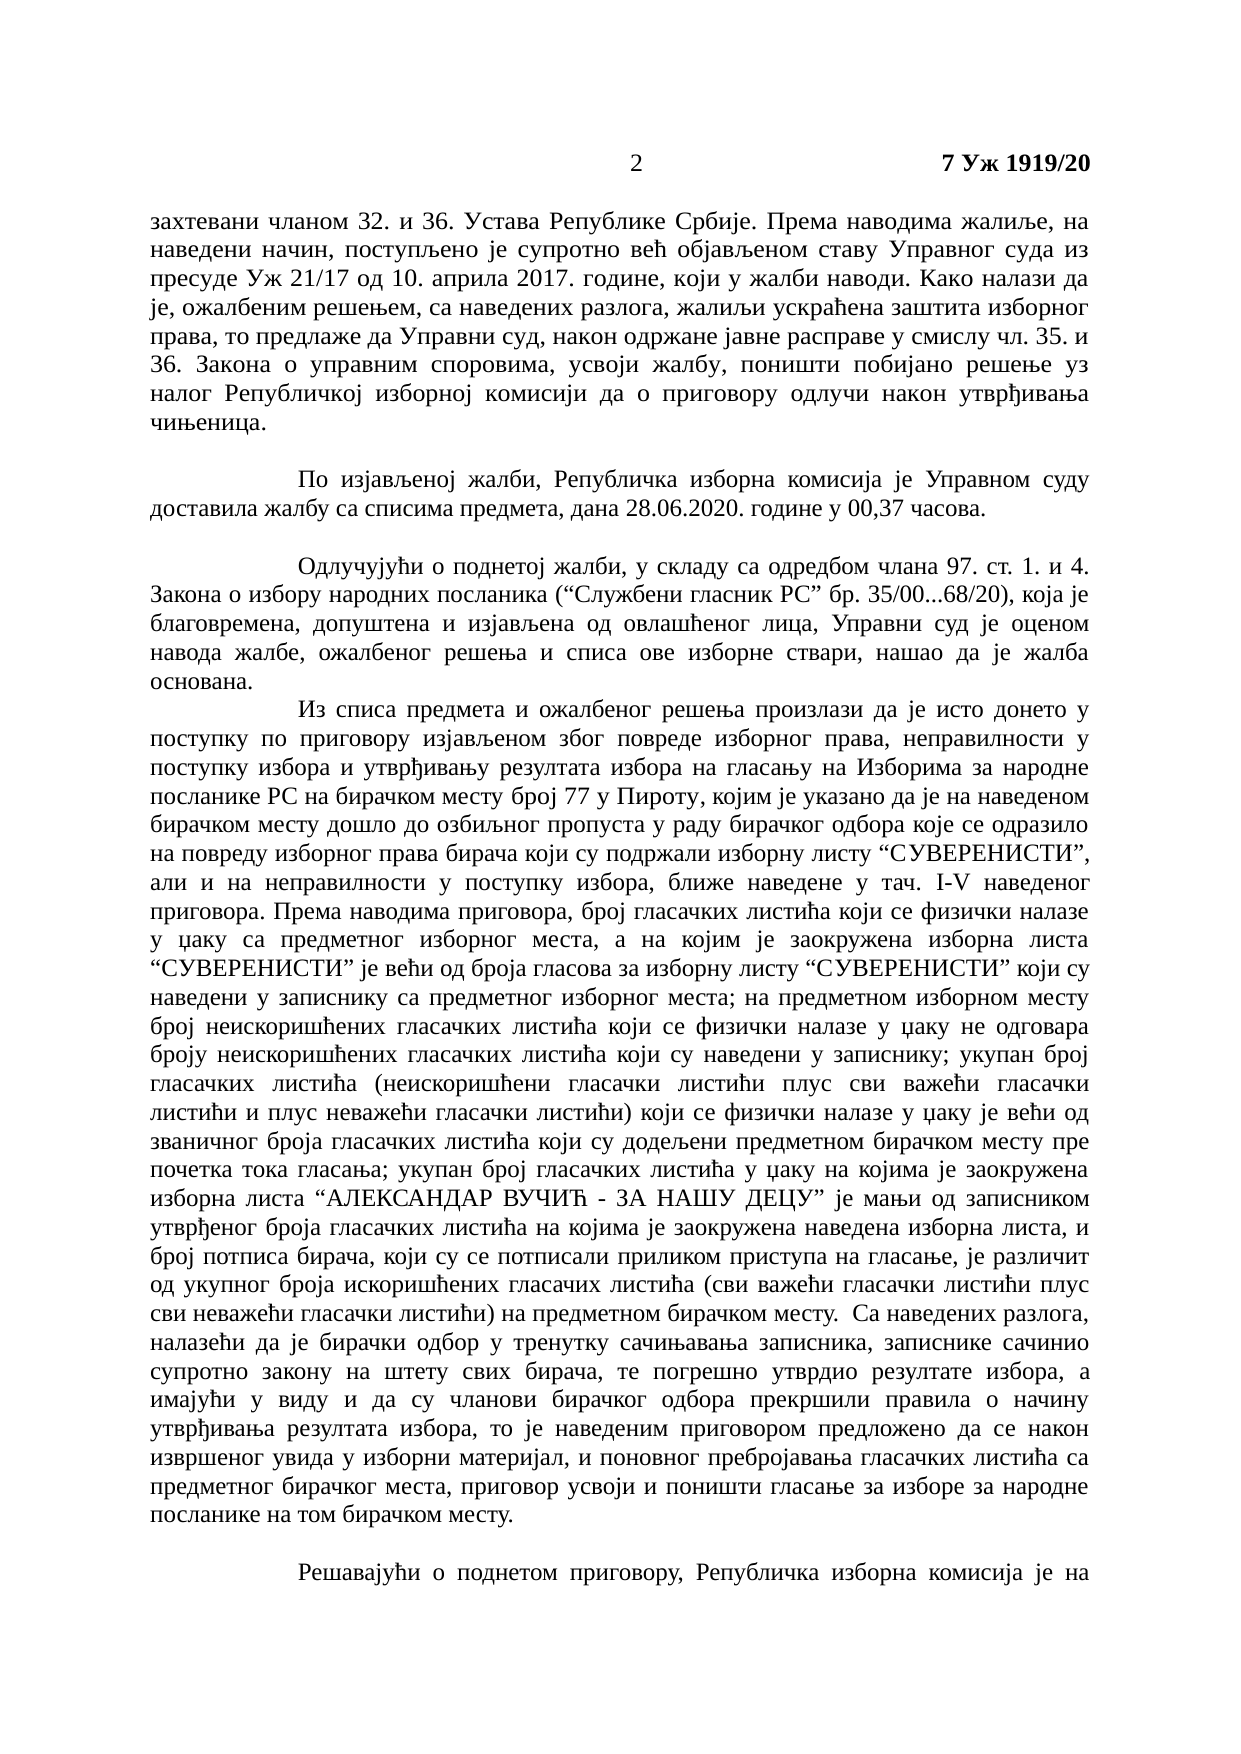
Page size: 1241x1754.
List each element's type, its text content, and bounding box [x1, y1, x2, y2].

text Из списа предмета и ожалбеног решења произлази да је исто донето у поступку по приговору изјављеном због повреде изборног права, неправилности у поступку избора и утврђивању резултата избора на гласању на Изборима за народне посланике РС на бирачком месту број 77 у Пироту, којим је указано да је на наведеном бирачком месту дошло до озбиљног пропуста у раду бирачког одбора које се одразило на повреду изборног права бирача који су подржали изборну листу “СУВЕРЕНИСТИ”, али и на неправилности у поступку избора, ближе наведене у тач. I-V наведеног приговора. Према наводима приговора, број гласачких листића који се физички налазе у џаку са предметног изборног места, а на којим је заокружена изборна листа “СУВЕРЕНИСТИ” је већи од броја гласова за изборну листу “СУВЕРЕНИСТИ” који су наведени у записнику са предметног изборног места; на предметном изборном месту број неискоришћених гласачких листића који се физички налазе у џаку не одговара броју неискоришћених гласачких листића који су наведени у записнику; укупан број гласачких листића (неискоришћени гласачки листићи плус сви важећи гласачки листићи и плус неважећи гласачки листићи) који се физички налазе у џаку је већи од званичног броја гласачких листића који су додељени предметном бирачком месту пре почетка тока гласања; укупан број гласачких листића у џаку на којима је заокружена изборна листа “АЛЕКСАНДАР ВУЧИЋ - ЗА НАШУ ДЕЦУ” је мањи од записником утврђеног броја гласачких листића на којима је заокружена наведена изборна листа, и број потписа бирача, који су се потписали приликом приступа на гласање, је различит од укупног броја искоришћених гласачих листића (сви важећи гласачки листићи плус сви неважећи гласачки листићи) на предметном бирачком месту. Са наведених разлога, налазећи да је бирачки одбор у тренутку сачињавања записника, записнике сачинио супротно закону на штету свих бирача, те погрешно утврдио резултате избора, а имајући у виду и да су чланови бирачког одбора прекршили правила о начину утврђивања резултата избора, то је наведеним приговором предложено да се након извршеног увида у изборни материјал, и поновног пребројавања гласачких листића са предметног бирачког места, приговор усвоји и поништи гласање за изборе за народне посланике на том бирачком месту. [150, 694, 1090, 1528]
text По изјављеној жалби, Републичка изборна комисија је Управном суду доставила жалбу са списима предмета, дана 28.06.2020. године у 00,37 часова. [150, 464, 1090, 522]
text захтевани чланом 32. и 36. Устава Републике Србије. Према наводима жалиље, на наведени начин, поступљено је супротно већ објављеном ставу Управног суда из пресуде Уж 21/17 од 10. априла 2017. године, који у жалби наводи. Како налази да је, ожалбеним решењем, са наведених разлога, жалиљи ускраћена заштита изборног права, то предлаже да Управни суд, након одржане јавне расправе у смислу чл. 35. и 36. Закона о управним споровима, усвоји жалбу, поништи побијано решење уз налог Републичкој изборној комисији да о приговору одлучи након утврђивања чињеница. [150, 206, 1090, 436]
text Одлучујући о поднетој жалби, у складу са одредбом члана 97. ст. 1. и 4. Закона о избору народних посланика (“Службени гласник РС” бр. 35/00...68/20), која је благовремена, допуштена и изјављена од овлашћеног лица, Управни суд је оценом навода жалбе, ожалбеног решења и списа ове изборне ствари, нашао да је жалба основана. [150, 551, 1090, 694]
text Решавајући о поднетом приговору, Републичка изборна комисија је на [150, 1557, 1090, 1586]
